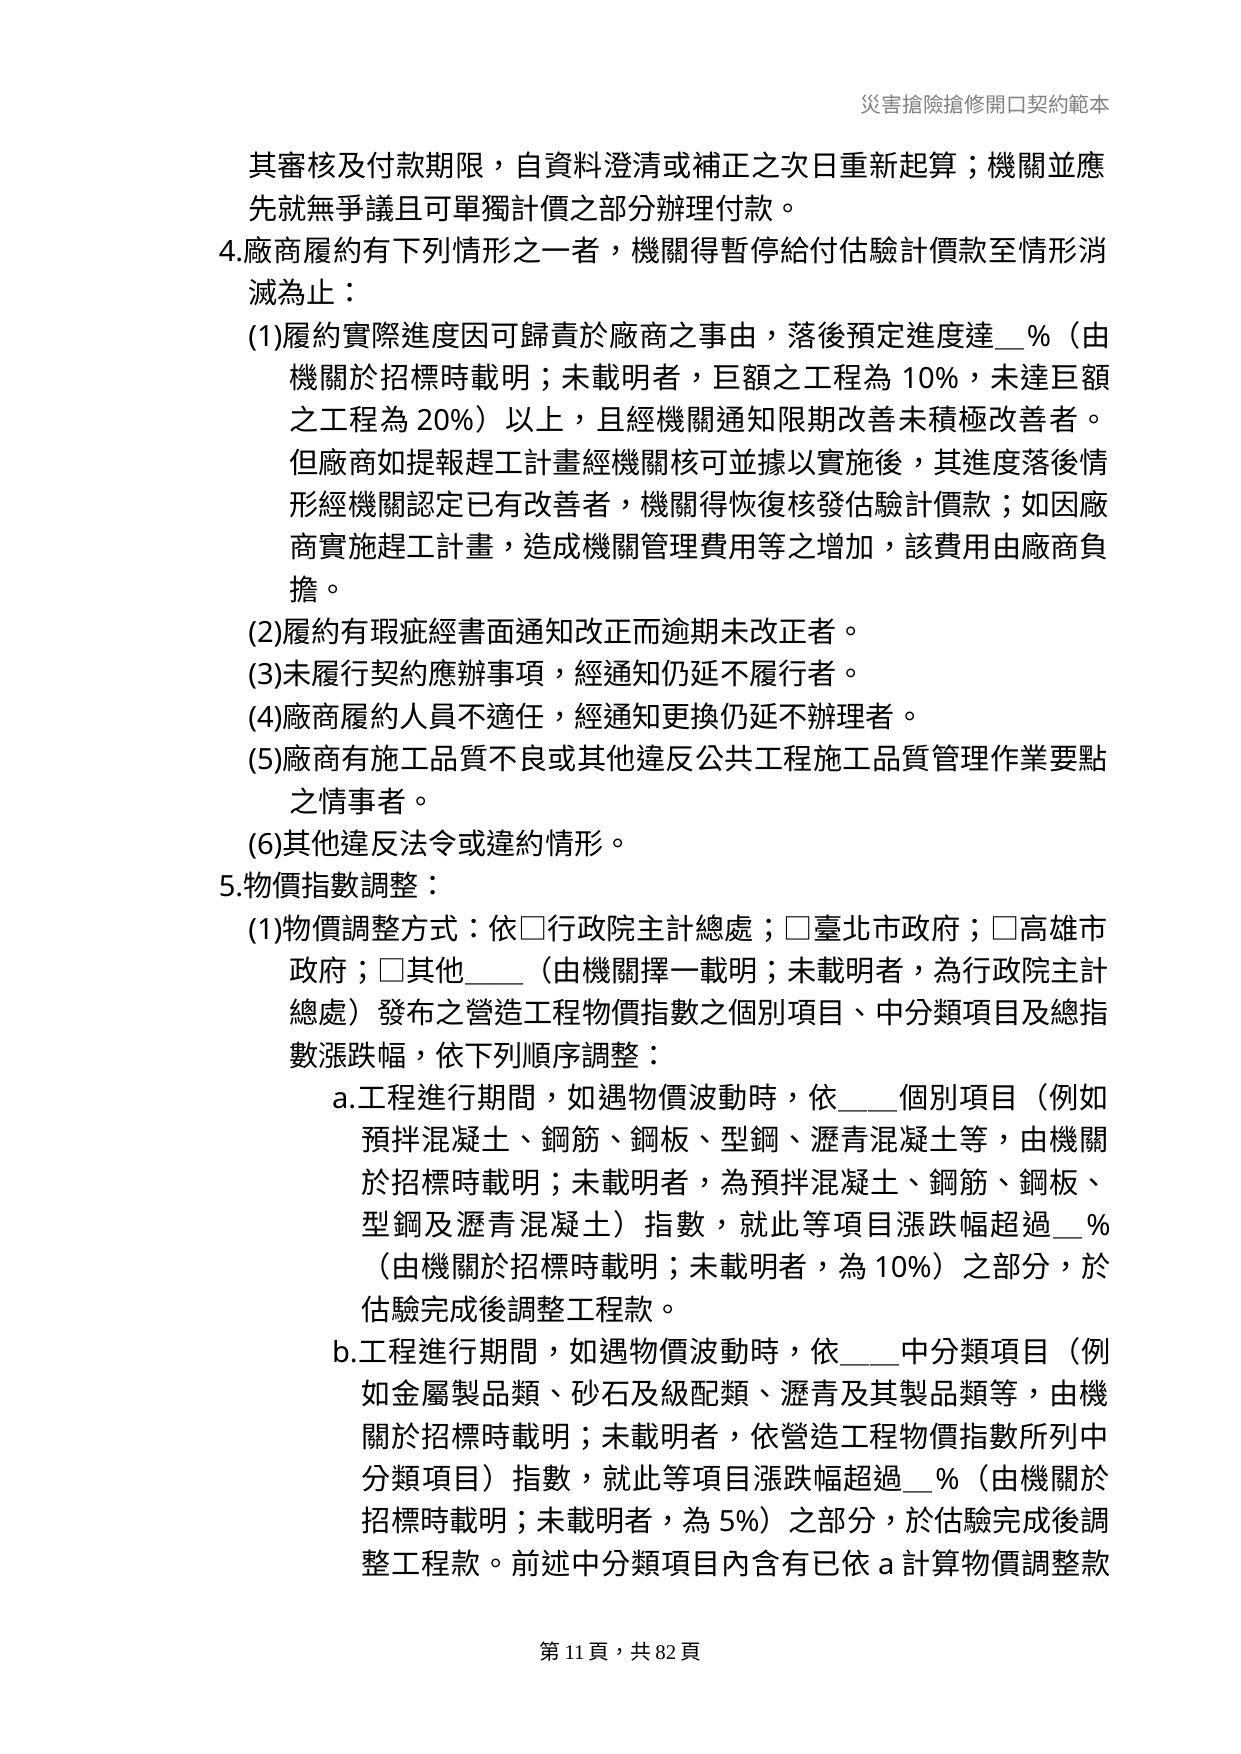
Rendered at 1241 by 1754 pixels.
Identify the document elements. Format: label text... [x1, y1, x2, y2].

text (2)履約有瑕疵經書面通知改正而逾期未改正者。 [248, 608, 1110, 651]
text 4.廠商履約有下列情形之一者，機關得暫停給付估驗計價款至情形消滅為止： [218, 227, 1108, 312]
text 5.物價指數調整： [218, 863, 1108, 905]
text (3)未履行契約應辦事項，經通知仍延不履行者。 [248, 651, 1110, 693]
text 其審核及付款期限，自資料澄清或補正之次日重新起算；機關並應先就無爭議且可單獨計價之部分辦理付款。 [218, 143, 1108, 227]
text a.工程進行期間，如遇物價波動時，依＿＿個別項目（例如預拌混凝土、鋼筋、鋼板、型鋼、瀝青混凝土等，由機關於招標時載明；未載明者，為預拌混凝土、鋼筋、鋼板、型鋼及瀝青混凝土）指數，就此等項目漲跌幅超過＿%（由機關於招標時載明；未載明者，為10%）之部分，於估驗完成後調整工程款。 [332, 1074, 1110, 1328]
text (6)其他違反法令或違約情形。 [248, 820, 1110, 863]
text (1)物價調整方式：依□行政院主計總處；□臺北市政府；□高雄市政府；□其他＿＿（由機關擇一載明；未載明者，為行政院主計總處）發布之營造工程物價指數之個別項目、中分類項目及總指數漲跌幅，依下列順序調整： [248, 905, 1110, 1074]
text (5)廠商有施工品質不良或其他違反公共工程施工品質管理作業要點之情事者。 [248, 736, 1110, 820]
text b.工程進行期間，如遇物價波動時，依＿＿中分類項目（例如金屬製品類、砂石及級配類、瀝青及其製品類等，由機關於招標時載明；未載明者，依營造工程物價指數所列中分類項目）指數，就此等項目漲跌幅超過＿%（由機關於招標時載明；未載明者，為5%）之部分，於估驗完成後調整工程款。前述中分類項目內含有已依a計算物價調整款 [332, 1328, 1110, 1583]
text (1)履約實際進度因可歸責於廠商之事由，落後預定進度達＿%（由機關於招標時載明；未載明者，巨額之工程為10%，未達巨額之工程為20%）以上，且經機關通知限期改善未積極改善者。但廠商如提報趕工計畫經機關核可並據以實施後，其進度落後情形經機關認定已有改善者，機關得恢復核發估驗計價款；如因廠商實施趕工計畫，造成機關管理費用等之增加，該費用由廠商負擔。 [248, 312, 1110, 608]
text (4)廠商履約人員不適任，經通知更換仍延不辦理者。 [248, 693, 1110, 736]
